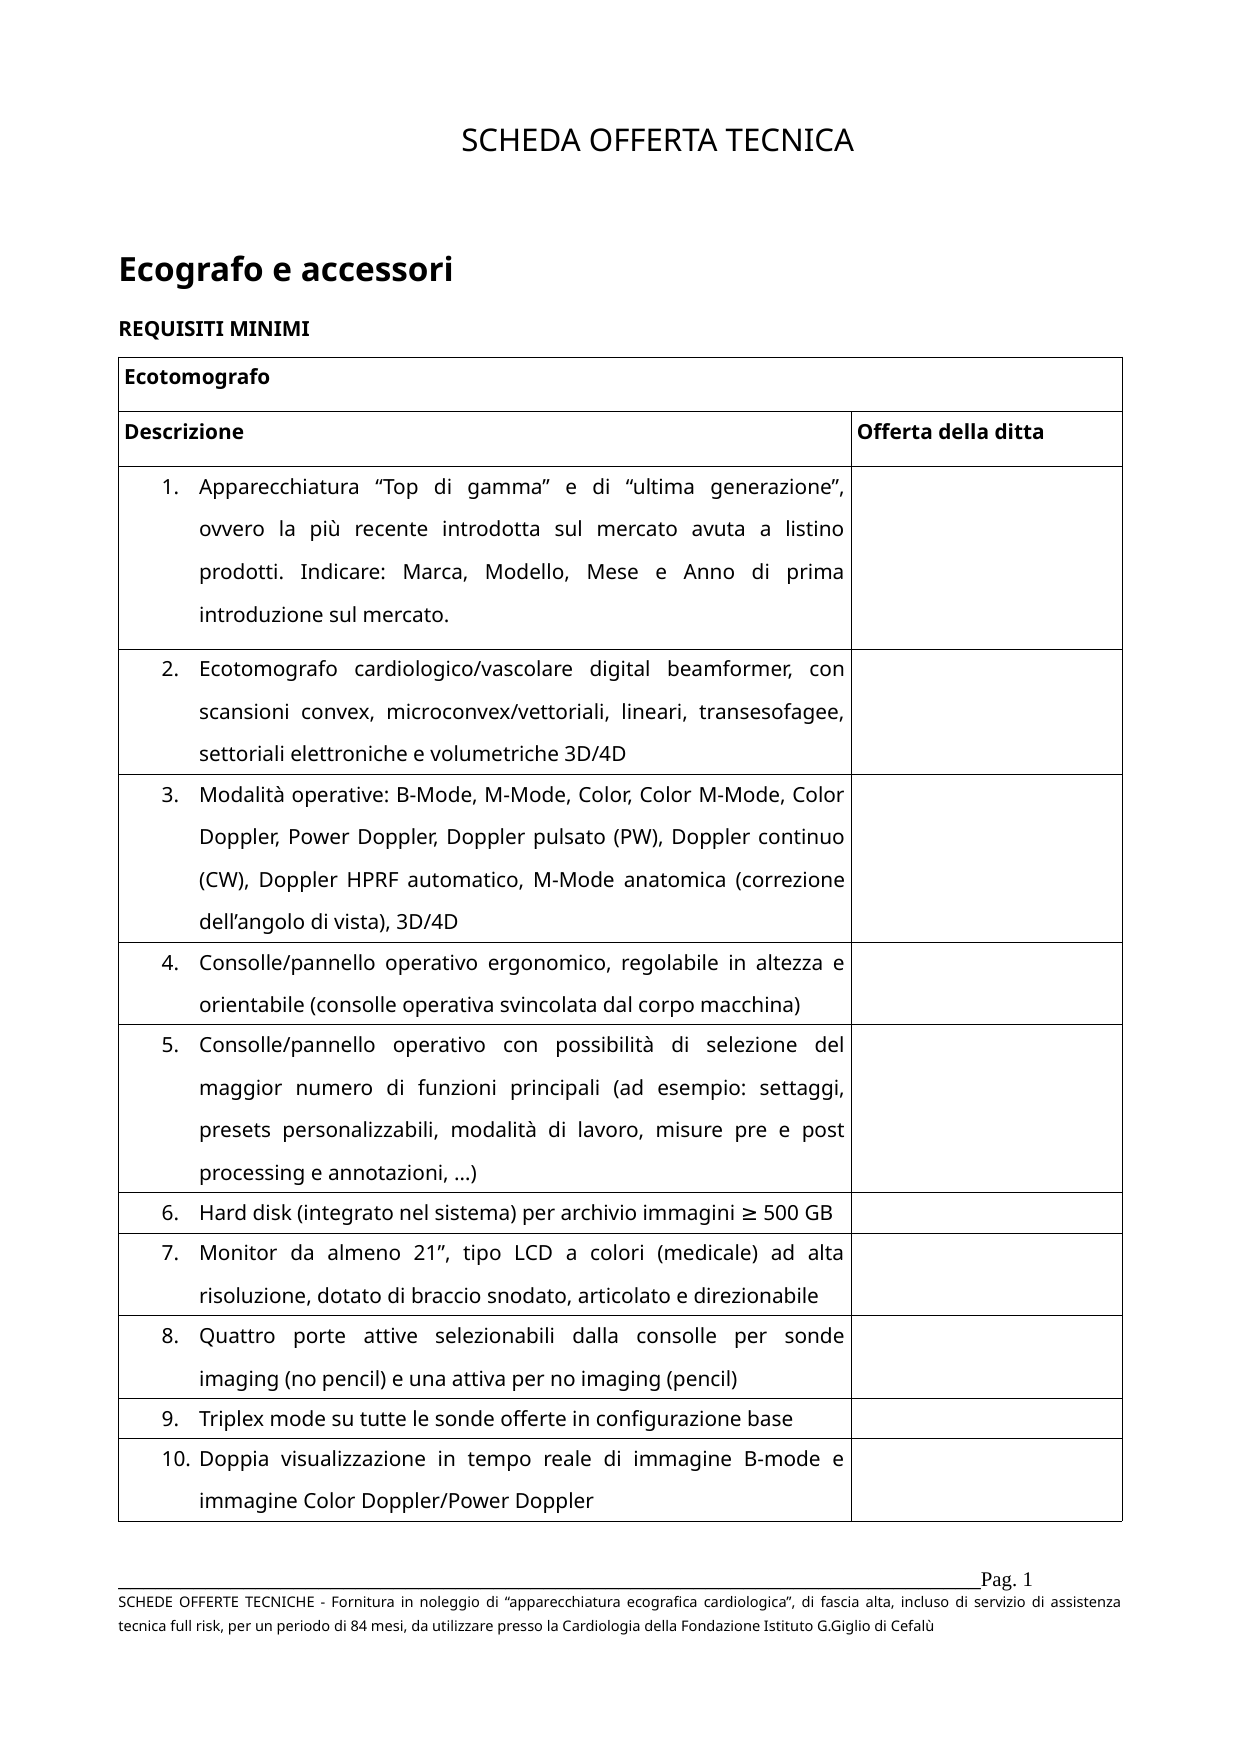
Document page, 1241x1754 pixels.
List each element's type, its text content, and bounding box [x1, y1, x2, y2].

table_header Ecotomografo [119, 358, 1122, 411]
table_cell [852, 650, 1122, 774]
table_cell [852, 1439, 1122, 1521]
table_cell Monitor da almeno 21”, tipo LCD a colori (medicale) ad alta risoluzione, dotato di braccio snodato, articolato e direzionabile [119, 1234, 851, 1315]
table_cell [852, 1193, 1122, 1232]
table_cell [852, 1399, 1122, 1438]
table_cell Consolle/pannello operativo ergonomico, regolabile in altezza e orientabile (consolle operativa svincolata dal corpo macchina) [119, 943, 851, 1024]
table_cell [852, 1025, 1122, 1192]
table_cell Doppia visualizzazione in tempo reale di immagine B-mode e immagine Color Doppler/Power Doppler [119, 1439, 851, 1521]
table_cell Descrizione [119, 412, 851, 466]
table_cell Consolle/pannello operativo con possibilità di selezione del maggior numero di funzioni principali (ad esempio: settaggi, presets personalizzabili, modalità di lavoro, misure pre e post processing e annotazioni, …) [119, 1025, 851, 1192]
table_cell Modalità operative: B-Mode, M-Mode, Color, Color M-Mode, Color Doppler, Power Doppler, Doppler pulsato (PW), Doppler continuo (CW), Doppler HPRF automatico, M-Mode anatomica (correzione dell’angolo di vista), 3D/4D [119, 775, 851, 942]
table_cell Ecotomografo cardiologico/vascolare digital beamformer, con scansioni convex, microconvex/vettoriali, lineari, transesofagee, settoriali elettroniche e volumetriche 3D/4D [119, 650, 851, 774]
text SCHEDA OFFERTA TECNICA [193, 118, 1122, 161]
table_cell [852, 775, 1122, 942]
table_cell Apparecchiatura “Top di gamma” e di “ultima generazione”, ovvero la più recente introdotta sul mercato avuta a listino prodotti. Indicare: Marca, Modello, Mese e Anno di prima introduzione sul mercato. [119, 467, 851, 648]
table_cell [852, 1234, 1122, 1315]
table_cell Offerta della ditta [852, 412, 1122, 466]
table_cell Hard disk (integrato nel sistema) per archivio immagini ≥ 500 GB [119, 1193, 851, 1232]
text REQUISITI MINIMI [118, 314, 1122, 342]
table_cell [852, 467, 1122, 648]
table_cell [852, 943, 1122, 1024]
table_cell [852, 1316, 1122, 1398]
table_cell Triplex mode su tutte le sonde offerte in configurazione base [119, 1399, 851, 1438]
table_cell Quattro porte attive selezionabili dalla consolle per sonde imaging (no pencil) e una attiva per no imaging (pencil) [119, 1316, 851, 1398]
text Ecografo e accessori [118, 246, 1122, 291]
